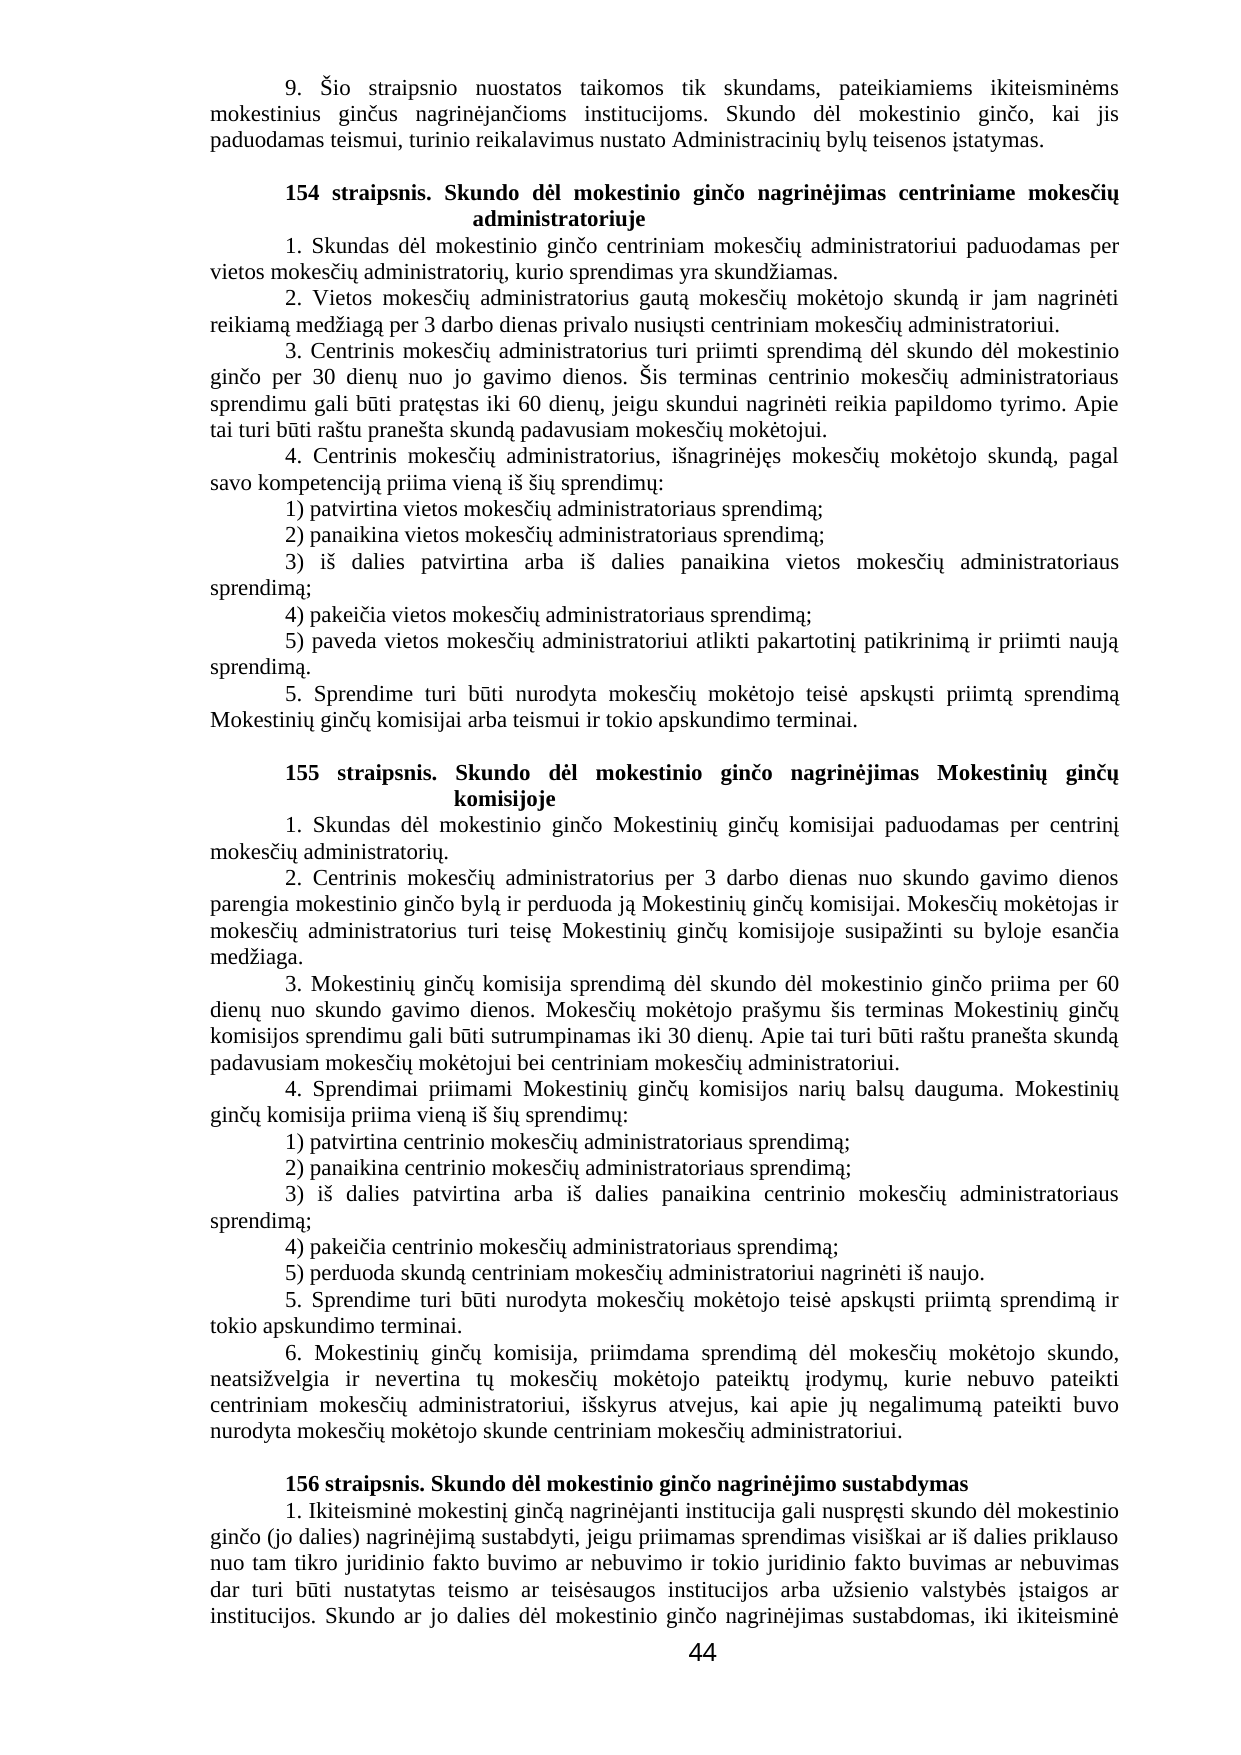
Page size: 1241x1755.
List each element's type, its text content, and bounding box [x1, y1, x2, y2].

text 155 straipsnis. Skundo dėl mokestinio ginčo nagrinėjimas Mokestinių ginčų komisijoje [285, 759, 1120, 811]
text 5. Sprendime turi būti nurodyta mokesčių mokėtojo teisė apskųsti priimtą sprendimą Mokestinių ginčų komisijai arba teismui ir tokio apskundimo terminai. [210, 680, 1120, 732]
text 5) perduoda skundą centriniam mokesčių administratoriui nagrinėti iš naujo. [210, 1259, 1120, 1286]
text 2. Vietos mokesčių administratorius gautą mokesčių mokėtojo skundą ir jam nagrinėti reikiamą medžiagą per 3 darbo dienas privalo nusiųsti centriniam mokesčių administratoriui. [210, 284, 1120, 337]
text 5) paveda vietos mokesčių administratoriui atlikti pakartotinį patikrinimą ir priimti naują sprendimą. [210, 627, 1120, 680]
text 4) pakeičia vietos mokesčių administratoriaus sprendimą; [210, 601, 1120, 627]
text 4. Sprendimai priimami Mokestinių ginčų komisijos narių balsų dauguma. Mokestinių ginčų komisija priima vieną iš šių sprendimų: [210, 1075, 1120, 1128]
text 2. Centrinis mokesčių administratorius per 3 darbo dienas nuo skundo gavimo dienos parengia mokestinio ginčo bylą ir perduoda ją Mokestinių ginčų komisijai. Mokesčių mokėtojas ir mokesčių administratorius turi teisę Mokestinių ginčų komisijoje susipažinti su byloje esančia medžiaga. [210, 864, 1120, 969]
text 3. Centrinis mokesčių administratorius turi priimti sprendimą dėl skundo dėl mokestinio ginčo per 30 dienų nuo jo gavimo dienos. Šis terminas centrinio mokesčių administratoriaus sprendimu gali būti pratęstas iki 60 dienų, jeigu skundui nagrinėti reikia papildomo tyrimo. Apie tai turi būti raštu pranešta skundą padavusiam mokesčių mokėtojui. [210, 337, 1120, 442]
text 6. Mokestinių ginčų komisija, priimdama sprendimą dėl mokesčių mokėtojo skundo, neatsižvelgia ir nevertina tų mokesčių mokėtojo pateiktų įrodymų, kurie nebuvo pateikti centriniam mokesčių administratoriui, išskyrus atvejus, kai apie jų negalimumą pateikti buvo nurodyta mokesčių mokėtojo skunde centriniam mokesčių administratoriui. [210, 1338, 1120, 1444]
text 5. Sprendime turi būti nurodyta mokesčių mokėtojo teisė apskųsti priimtą sprendimą ir tokio apskundimo terminai. [210, 1286, 1120, 1338]
text 2) panaikina centrinio mokesčių administratoriaus sprendimą; [210, 1154, 1120, 1180]
text 9. Šio straipsnio nuostatos taikomos tik skundams, pateikiamiems ikiteisminėms mokestinius ginčus nagrinėjančioms institucijoms. Skundo dėl mokestinio ginčo, kai jis paduodamas teismui, turinio reikalavimus nustato Administracinių bylų teisenos įstatymas. [210, 73, 1120, 153]
text 3) iš dalies patvirtina arba iš dalies panaikina centrinio mokesčių administratoriaus sprendimą; [210, 1180, 1120, 1233]
text 4. Centrinis mokesčių administratorius, išnagrinėjęs mokesčių mokėtojo skundą, pagal savo kompetenciją priima vieną iš šių sprendimų: [210, 442, 1120, 495]
text 4) pakeičia centrinio mokesčių administratoriaus sprendimą; [210, 1233, 1120, 1259]
text 1. Skundas dėl mokestinio ginčo centriniam mokesčių administratoriui paduodamas per vietos mokesčių administratorių, kurio sprendimas yra skundžiamas. [210, 232, 1120, 284]
text 1. Ikiteisminė mokestinį ginčą nagrinėjanti institucija gali nuspręsti skundo dėl mokestinio ginčo (jo dalies) nagrinėjimą sustabdyti, jeigu priimamas sprendimas visiškai ar iš dalies priklauso nuo tam tikro juridinio fakto buvimo ar nebuvimo ir tokio juridinio fakto buvimas ar nebuvimas dar turi būti nustatytas teismo ar teisėsaugos institucijos arba užsienio valstybės įstaigos ar institucijos. Skundo ar jo dalies dėl mokestinio ginčo nagrinėjimas sustabdomas, iki ikiteisminė [210, 1497, 1120, 1628]
text 1. Skundas dėl mokestinio ginčo Mokestinių ginčų komisijai paduodamas per centrinį mokesčių administratorių. [210, 811, 1120, 864]
text 3. Mokestinių ginčų komisija sprendimą dėl skundo dėl mokestinio ginčo priima per 60 dienų nuo skundo gavimo dienos. Mokesčių mokėtojo prašymu šis terminas Mokestinių ginčų komisijos sprendimu gali būti sutrumpinamas iki 30 dienų. Apie tai turi būti raštu pranešta skundą padavusiam mokesčių mokėtojui bei centriniam mokesčių administratoriui. [210, 969, 1120, 1075]
text 2) panaikina vietos mokesčių administratoriaus sprendimą; [210, 522, 1120, 548]
text 156 straipsnis. Skundo dėl mokestinio ginčo nagrinėjimo sustabdymas [210, 1470, 1120, 1497]
text 1) patvirtina centrinio mokesčių administratoriaus sprendimą; [210, 1128, 1120, 1154]
text 3) iš dalies patvirtina arba iš dalies panaikina vietos mokesčių administratoriaus sprendimą; [210, 548, 1120, 601]
text 1) patvirtina vietos mokesčių administratoriaus sprendimą; [210, 495, 1120, 522]
text 154 straipsnis. Skundo dėl mokestinio ginčo nagrinėjimas centriniame mokesčių administratoriuje [285, 179, 1120, 232]
